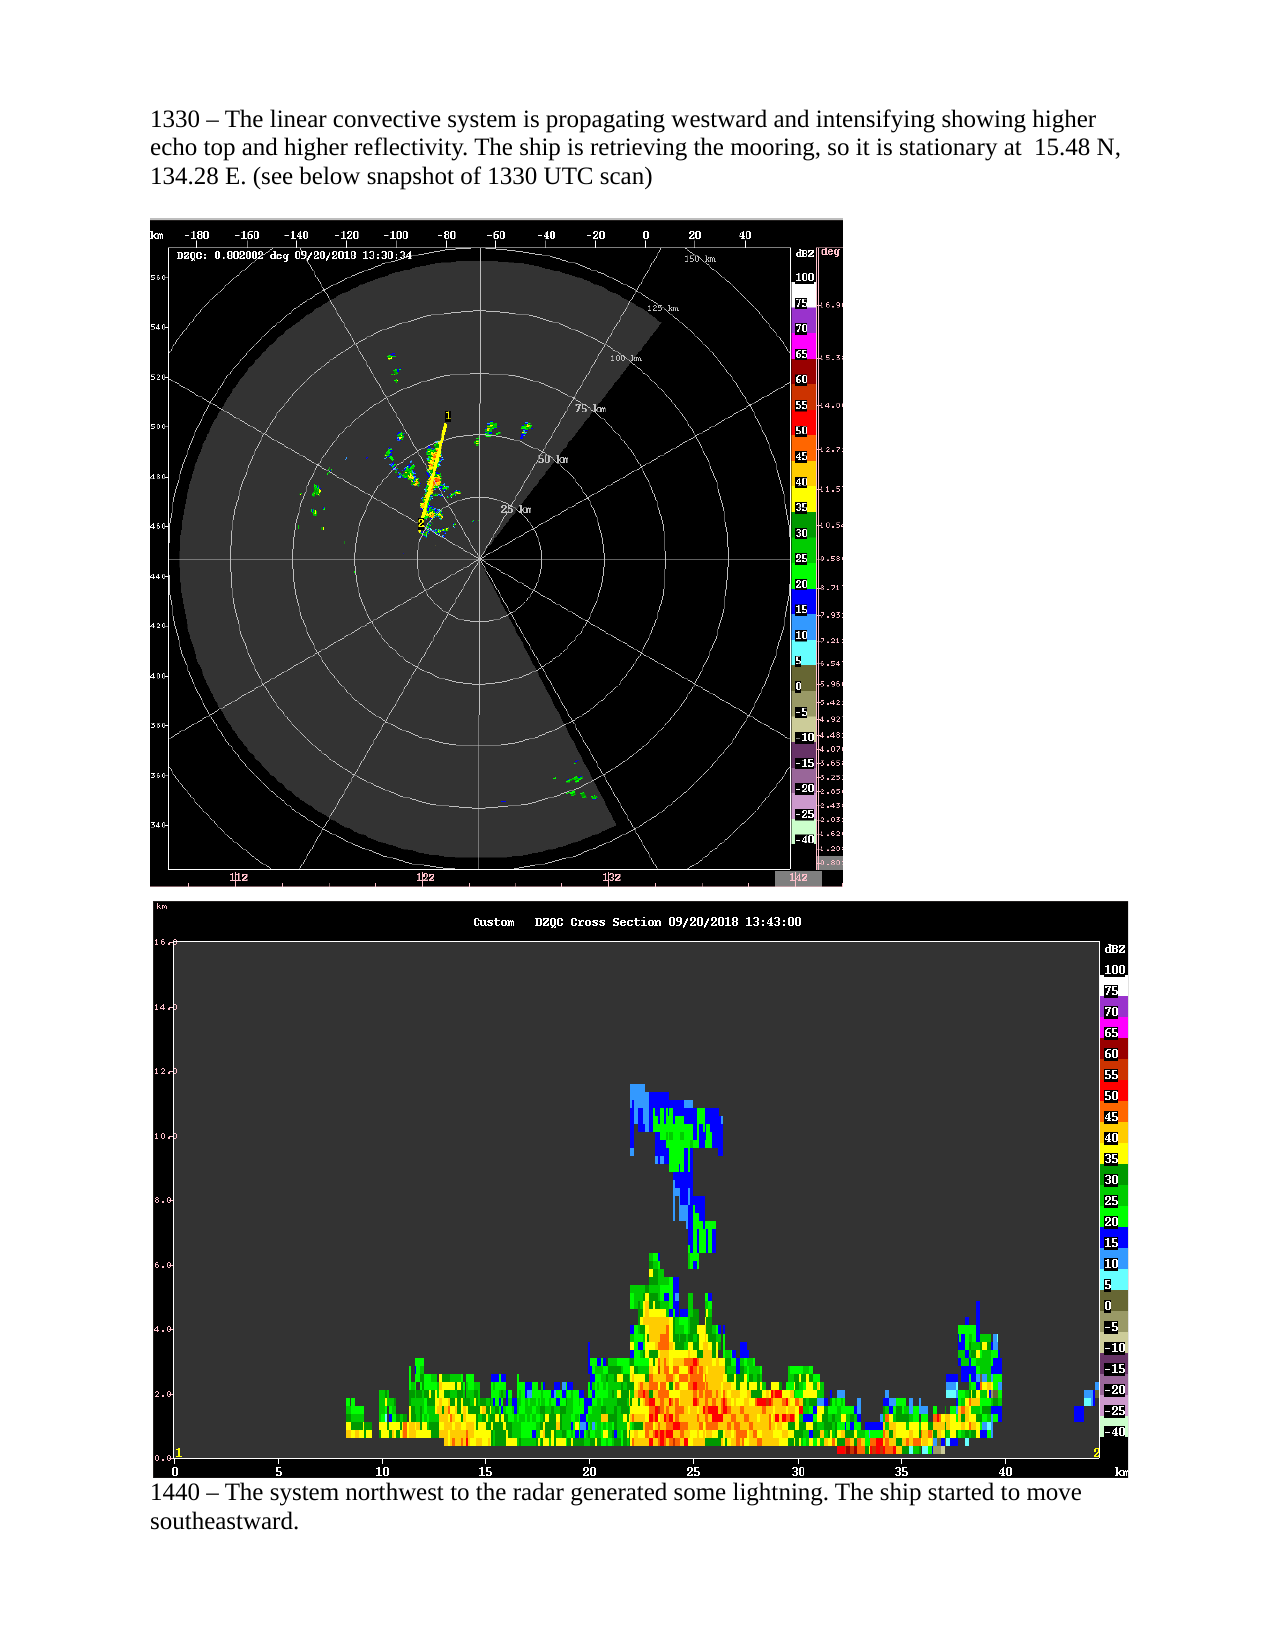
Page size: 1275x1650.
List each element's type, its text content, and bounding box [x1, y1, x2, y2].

text 1440 – The system northwest to the radar generated some lightning. The ship started to move southeastward. [150, 937, 1125, 1535]
text 1330 – The linear convective system is propagating westward and intensifying showing higher echo top and higher reflectivity. The ship is retrieving the mooring, so it is stationary at 15.48 N, 134.28 E. (see below snapshot of 1330 UTC scan) [150, 104, 1125, 190]
